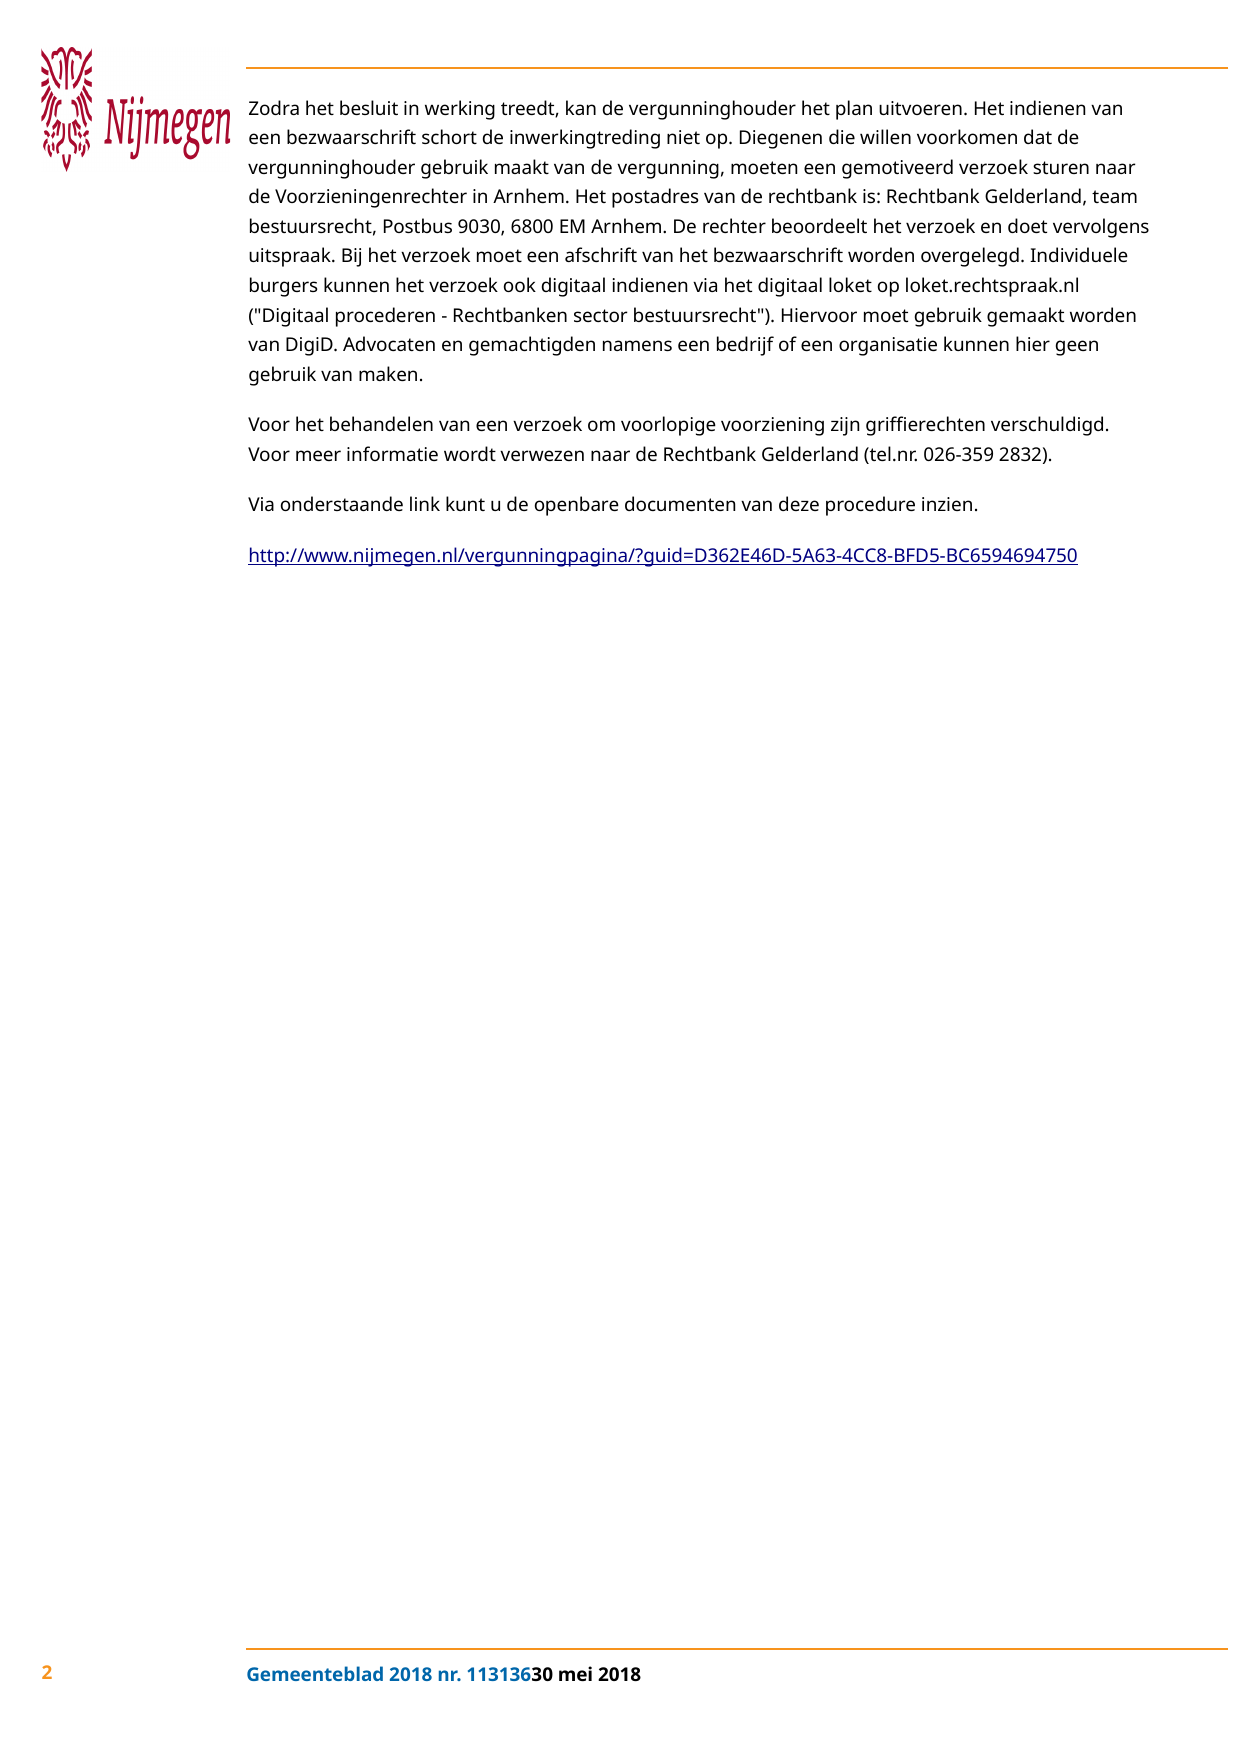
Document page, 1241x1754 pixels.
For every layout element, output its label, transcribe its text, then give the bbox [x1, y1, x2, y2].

text http://www.nijmegen.nl/vergunningpagina/?guid=D362E46D-5A63-4CC8-BFD5-BC6594694750 [248, 542, 1152, 568]
text Via onderstaande link kunt u de openbare documenten van deze procedure inzien. [248, 491, 1152, 517]
text Voor het behandelen van een verzoek om voorlopige voorziening zijn griffierechten verschuldigd. Voor meer informatie wordt verwezen naar de Rechtbank Gelderland (tel.nr. 026-359 2832). [248, 411, 1152, 467]
text Zodra het besluit in werking treedt, kan de vergunninghouder het plan uitvoeren. Het indienen van een bezwaarschrift schort de inwerkingtreding niet op. Diegenen die willen voorkomen dat de vergunninghouder gebruik maakt van de vergunning, moeten een gemotiveerd verzoek sturen naar de Voorzieningenrechter in Arnhem. Het postadres van de rechtbank is: Rechtbank Gelderland, team bestuursrecht, Postbus 9030, 6800 EM Arnhem. De rechter beoordeelt het verzoek en doet vervolgens uitspraak. Bij het verzoek moet een afschrift van het bezwaarschrift worden overgelegd. Individuele burgers kunnen het verzoek ook digitaal indienen via het digitaal loket op loket.rechtspraak.nl ("Digitaal procederen - Rechtbanken sector bestuursrecht"). Hiervoor moet gebruik gemaakt worden van DigiD. Advocaten en gemachtigden namens een bedrijf of een organisatie kunnen hier geen gebruik van maken. [248, 95, 1152, 387]
picture [41, 47, 231, 172]
